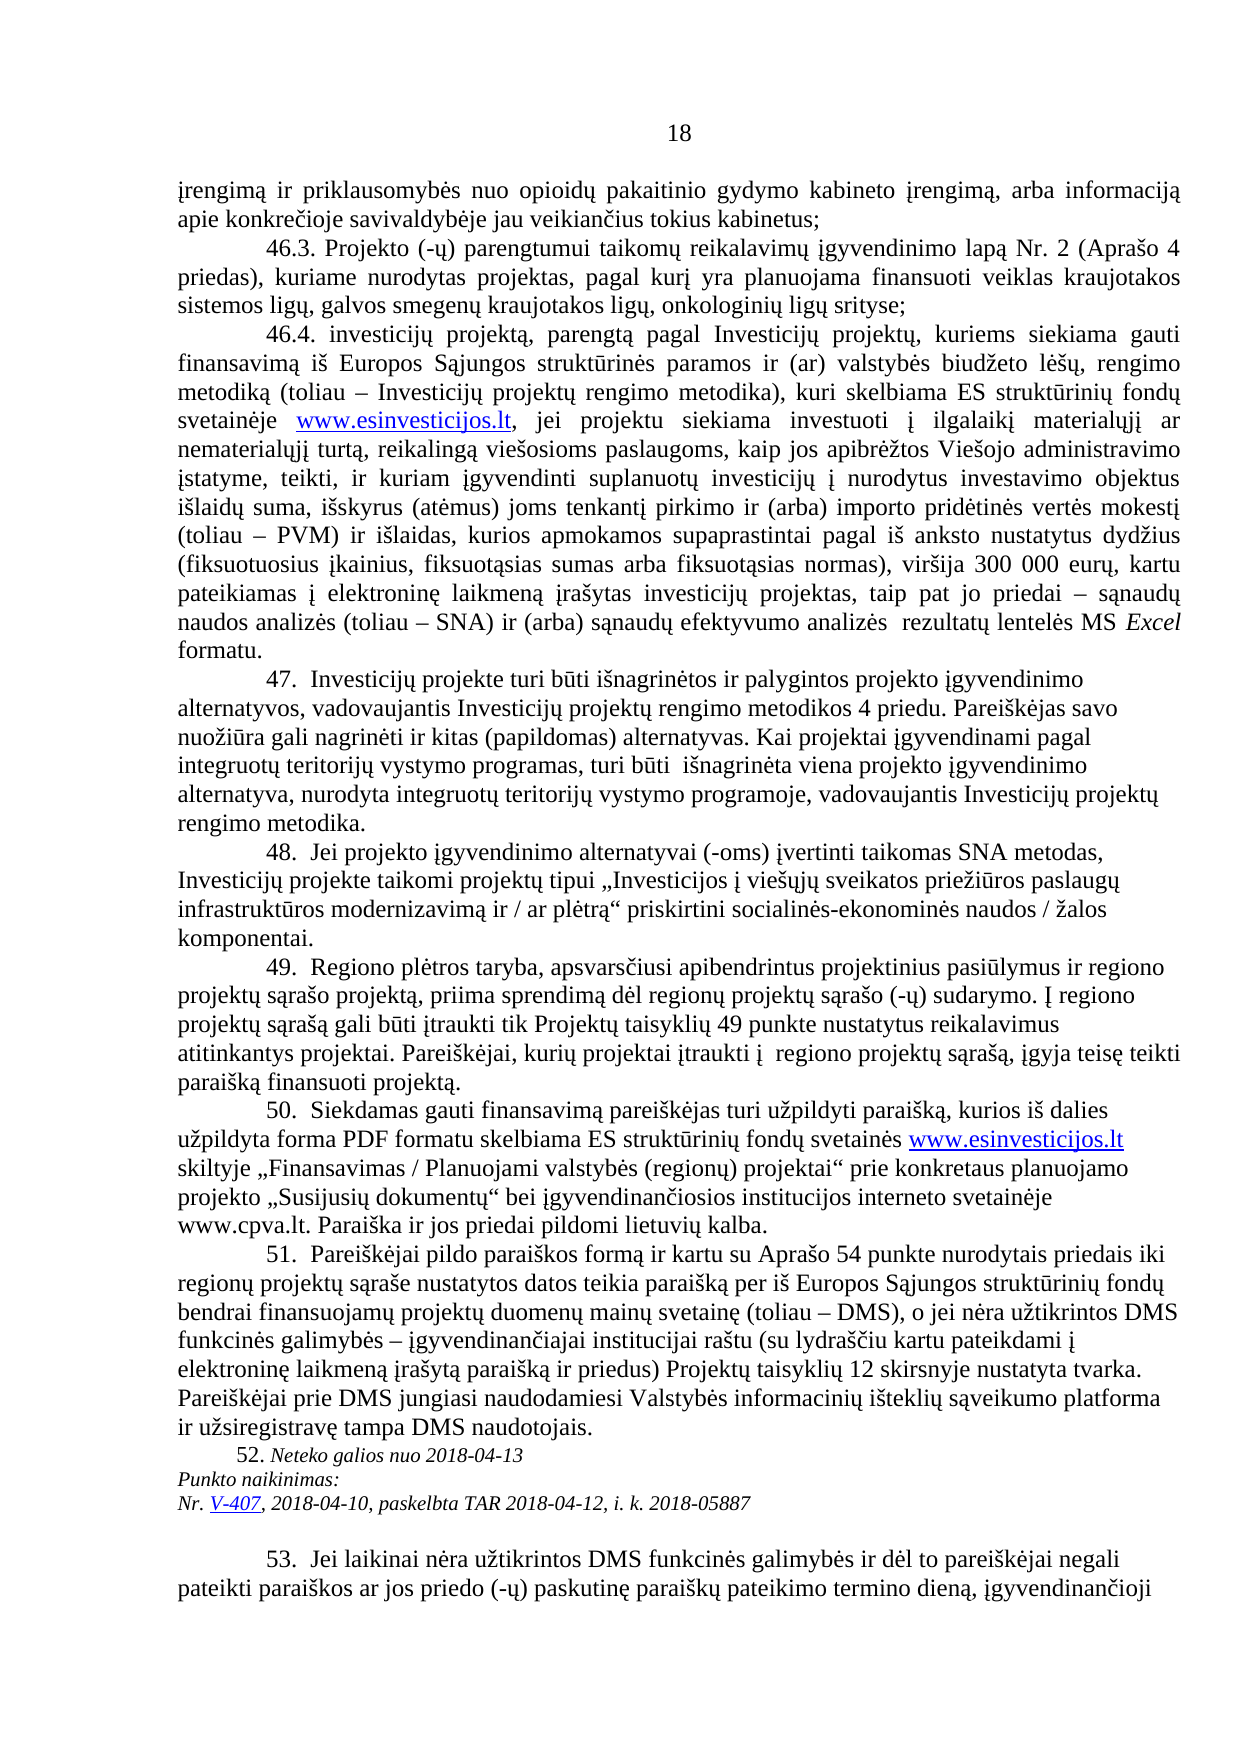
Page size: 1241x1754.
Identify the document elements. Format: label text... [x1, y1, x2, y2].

text 50. Siekdamas gauti finansavimą pareiškėjas turi užpildyti paraišką, kurios iš dalies užpildyta forma PDF formatu skelbiama ES struktūrinių fondų svetainės www.esinvesticijos.lt skiltyje „Finansavimas / Planuojami valstybės (regionų) projektai“ prie konkretaus planuojamo projekto „Susijusių dokumentų“ bei įgyvendinančiosios institucijos interneto svetainėje www.cpva.lt. Paraiška ir jos priedai pildomi lietuvių kalba. [177, 1096, 1181, 1239]
text Nr. V-407, 2018-04-10, paskelbta TAR 2018-04-12, i. k. 2018-05887 [177, 1491, 1181, 1515]
text 52. Neteko galios nuo 2018-04-13 [177, 1441, 1181, 1467]
text įrengimą ir priklausomybės nuo opioidų pakaitinio gydymo kabineto įrengimą, arba informaciją apie konkrečioje savivaldybėje jau veikiančius tokius kabinetus; [177, 176, 1181, 233]
text 46.3. Projekto (-ų) parengtumui taikomų reikalavimų įgyvendinimo lapą Nr. 2 (Aprašo 4 priedas), kuriame nurodytas projektas, pagal kurį yra planuojama finansuoti veiklas kraujotakos sistemos ligų, galvos smegenų kraujotakos ligų, onkologinių ligų srityse; [177, 233, 1181, 319]
text 53. Jei laikinai nėra užtikrintos DMS funkcinės galimybės ir dėl to pareiškėjai negali pateikti paraiškos ar jos priedo (-ų) paskutinę paraiškų pateikimo termino dieną, įgyvendinančioji [177, 1544, 1181, 1601]
text Punkto naikinimas: [177, 1467, 1181, 1491]
text 51. Pareiškėjai pildo paraiškos formą ir kartu su Aprašo 54 punkte nurodytais priedais iki regionų projektų sąraše nustatytos datos teikia paraišką per iš Europos Sąjungos struktūrinių fondų bendrai finansuojamų projektų duomenų mainų svetainę (toliau – DMS), o jei nėra užtikrintos DMS funkcinės galimybės – įgyvendinančiajai institucijai raštu (su lydraščiu kartu pateikdami į elektroninę laikmeną įrašytą paraišką ir priedus) Projektų taisyklių 12 skirsnyje nustatyta tvarka. Pareiškėjai prie DMS jungiasi naudodamiesi Valstybės informacinių išteklių sąveikumo platforma ir užsiregistravę tampa DMS naudotojais. [177, 1239, 1181, 1441]
text 49. Regiono plėtros taryba, apsvarsčiusi apibendrintus projektinius pasiūlymus ir regiono projektų sąrašo projektą, priima sprendimą dėl regionų projektų sąrašo (-ų) sudarymo. Į regiono projektų sąrašą gali būti įtraukti tik Projektų taisyklių 49 punkte nustatytus reikalavimus atitinkantys projektai. Pareiškėjai, kurių projektai įtraukti į regiono projektų sąrašą, įgyja teisę teikti paraišką finansuoti projektą. [177, 952, 1181, 1096]
text 48. Jei projekto įgyvendinimo alternatyvai (-oms) įvertinti taikomas SNA metodas, Investicijų projekte taikomi projektų tipui „Investicijos į viešųjų sveikatos priežiūros paslaugų infrastruktūros modernizavimą ir / ar plėtrą“ priskirtini socialinės-ekonominės naudos / žalos komponentai. [177, 837, 1181, 952]
text 47. Investicijų projekte turi būti išnagrinėtos ir palygintos projekto įgyvendinimo alternatyvos, vadovaujantis Investicijų projektų rengimo metodikos 4 priedu. Pareiškėjas savo nuožiūra gali nagrinėti ir kitas (papildomas) alternatyvas. Kai projektai įgyvendinami pagal integruotų teritorijų vystymo programas, turi būti išnagrinėta viena projekto įgyvendinimo alternatyva, nurodyta integruotų teritorijų vystymo programoje, vadovaujantis Investicijų projektų rengimo metodika. [177, 664, 1181, 837]
text 46.4. investicijų projektą, parengtą pagal Investicijų projektų, kuriems siekiama gauti finansavimą iš Europos Sąjungos struktūrinės paramos ir (ar) valstybės biudžeto lėšų, rengimo metodiką (toliau – Investicijų projektų rengimo metodika), kuri skelbiama ES struktūrinių fondų svetainėje www.esinvesticijos.lt, jei projektu siekiama investuoti į ilgalaikį materialųjį ar nematerialųjį turtą, reikalingą viešosioms paslaugoms, kaip jos apibrėžtos Viešojo administravimo įstatyme, teikti, ir kuriam įgyvendinti suplanuotų investicijų į nurodytus investavimo objektus išlaidų suma, išskyrus (atėmus) joms tenkantį pirkimo ir (arba) importo pridėtinės vertės mokestį (toliau – PVM) ir išlaidas, kurios apmokamos supaprastintai pagal iš anksto nustatytus dydžius (fiksuotuosius įkainius, fiksuotąsias sumas arba fiksuotąsias normas), viršija 300 000 eurų, kartu pateikiamas į elektroninę laikmeną įrašytas investicijų projektas, taip pat jo priedai – sąnaudų naudos analizės (toliau – SNA) ir (arba) sąnaudų efektyvumo analizės rezultatų lentelės MS Excel formatu. [177, 319, 1181, 664]
